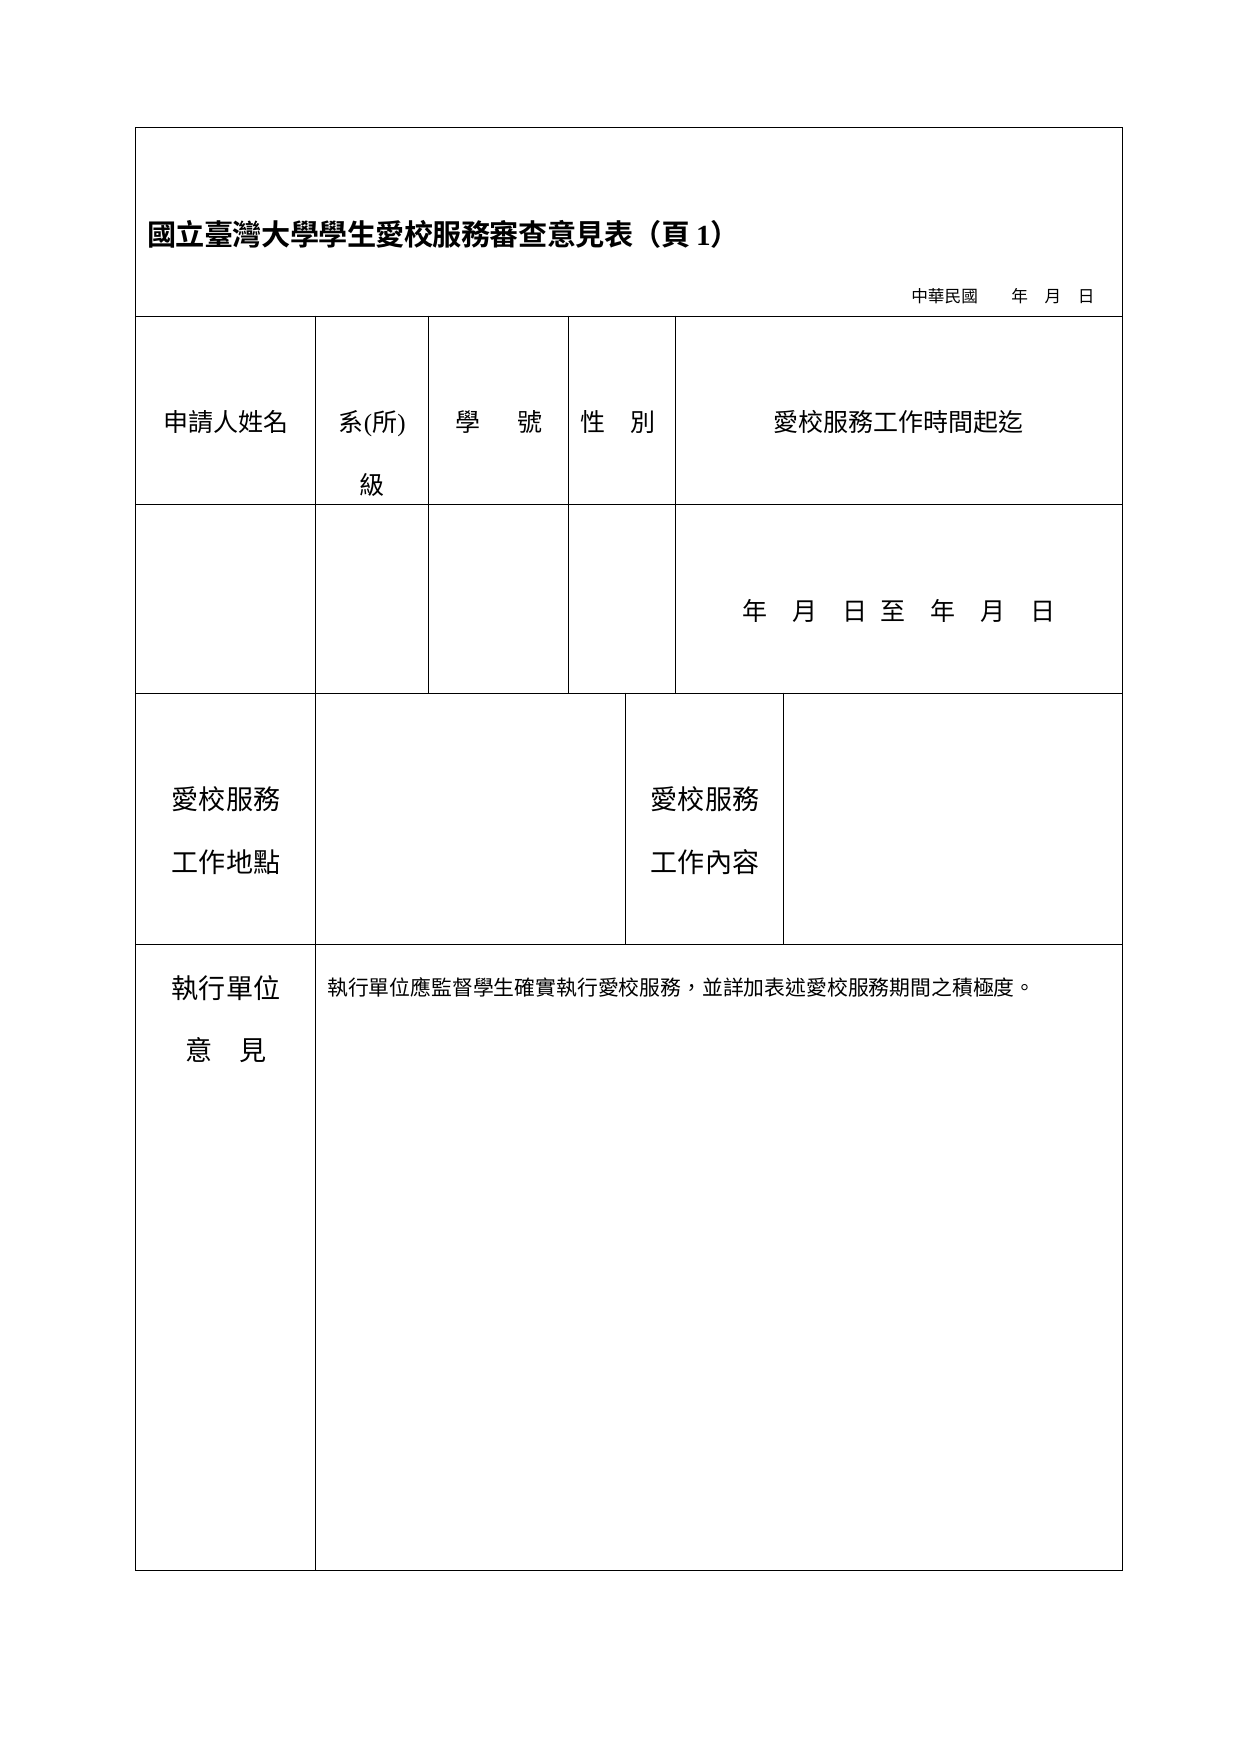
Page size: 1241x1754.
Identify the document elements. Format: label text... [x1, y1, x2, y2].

table_cell 愛校服務 工作地點 [136, 694, 315, 944]
table_cell 申請人姓名 [136, 317, 315, 504]
table_cell [784, 694, 1122, 944]
table_cell 系(所) 級 [316, 317, 428, 504]
table_cell [569, 505, 675, 693]
table_cell 執行單位 意 見 [136, 945, 315, 1570]
table_cell [136, 505, 315, 693]
table_cell 執行單位應監督學生確實執行愛校服務，並詳加表述愛校服務期間之積極度。 [316, 945, 1122, 1570]
table_cell 學 號 [429, 317, 568, 504]
table_cell 性 別 [569, 317, 675, 504]
table_cell [429, 505, 568, 693]
table_cell [316, 694, 625, 944]
table_cell 愛校服務 工作內容 [626, 694, 783, 944]
table_header 國立臺灣大學學生愛校服務審查意見表（頁1） 中華民國 年 月 日 [136, 128, 1122, 316]
table_cell 年 月 日 至 年 月 日 [676, 505, 1122, 693]
table_cell [316, 505, 428, 693]
table_cell 愛校服務工作時間起迄 [676, 317, 1122, 504]
